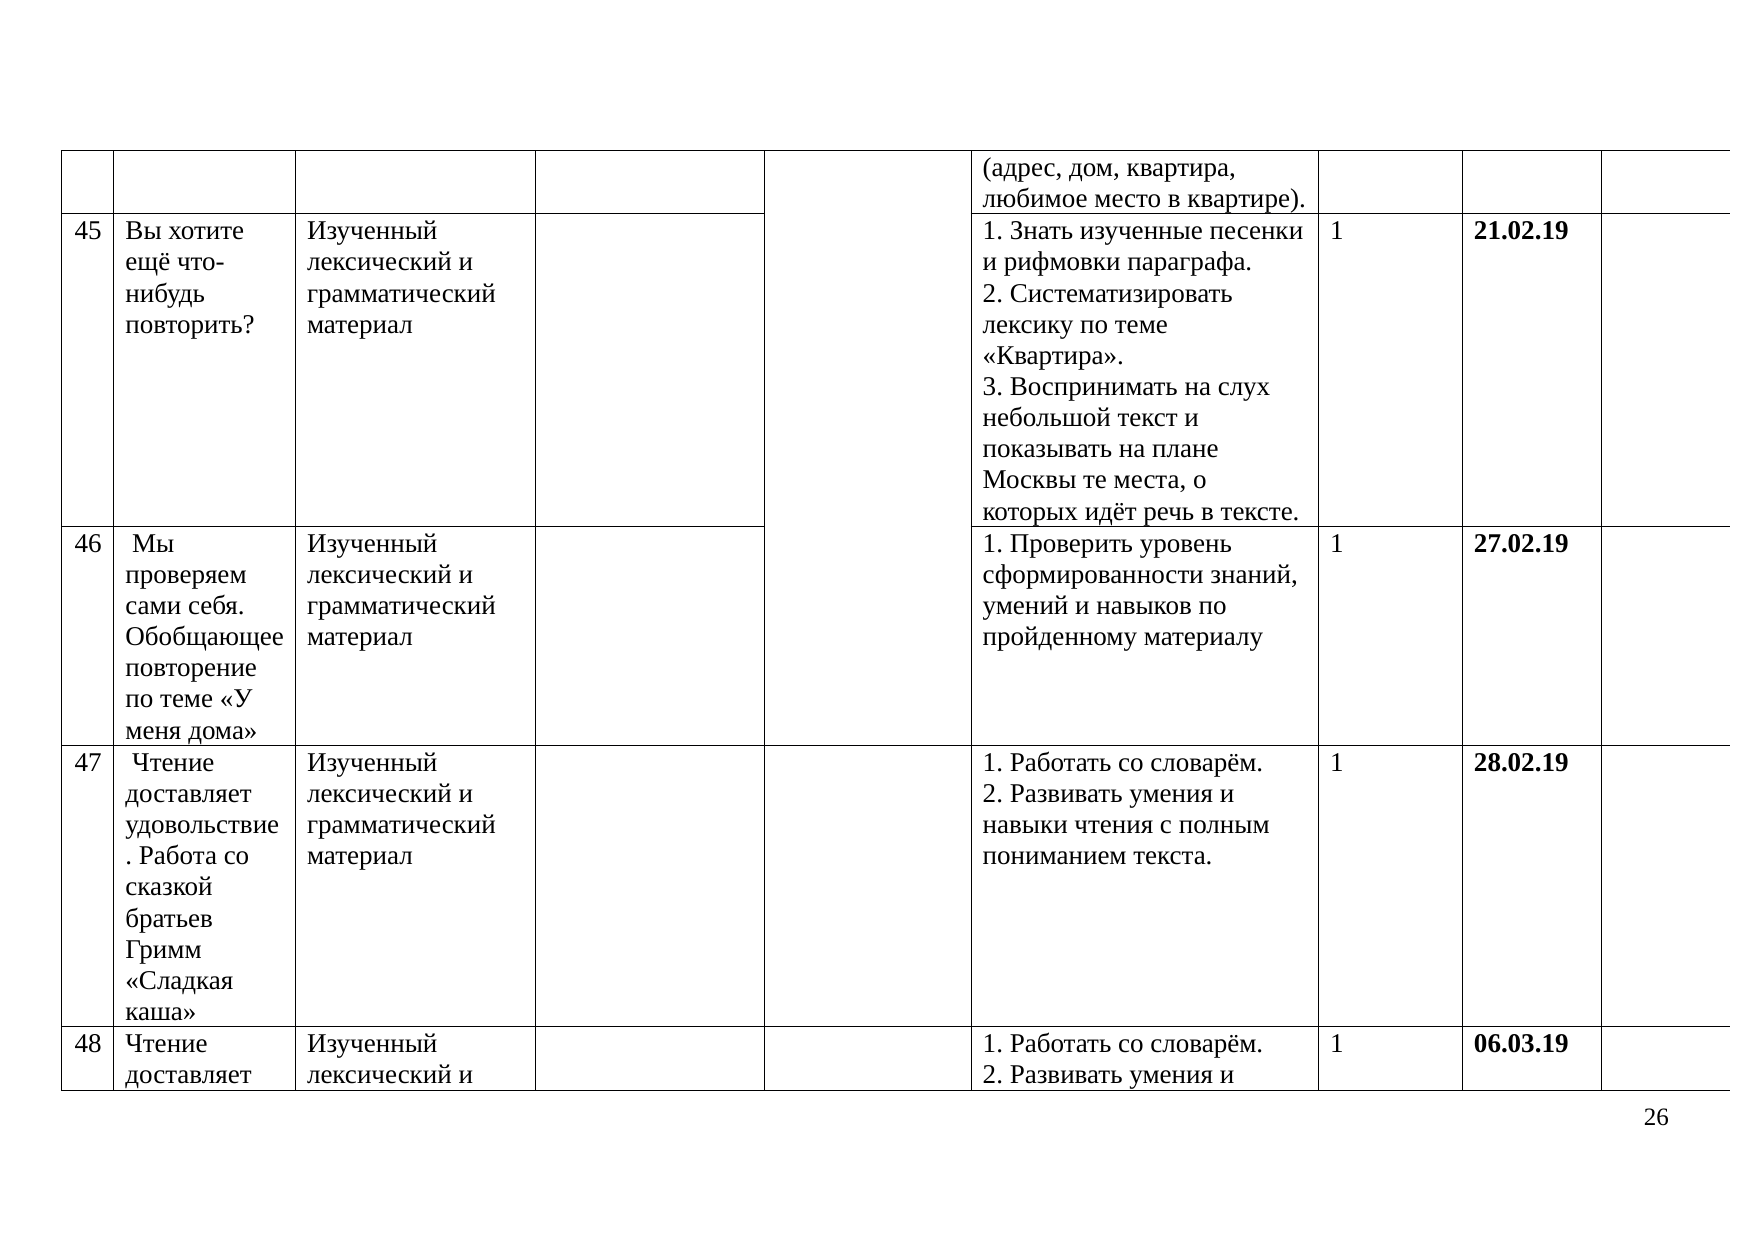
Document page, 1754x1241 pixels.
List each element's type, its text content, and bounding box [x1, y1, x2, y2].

table_cell 48 [62, 1027, 113, 1089]
table_cell [1602, 151, 1730, 213]
table_cell Чтение доставляет удовольствие. Работа со сказкой братьев Гримм «Сладкая каша» [114, 746, 295, 1026]
table_cell 06.03.19 [1463, 1027, 1601, 1089]
table_cell 47 [62, 746, 113, 1026]
table_cell [1602, 1027, 1730, 1089]
table_cell 1 [1319, 527, 1462, 745]
table_cell 1 [1319, 214, 1462, 526]
table_cell Мы проверяем сами себя. Обобщающее повторение по теме «У меня дома» [114, 527, 295, 745]
table_cell Изученный лексический и грамматический материал [296, 214, 535, 526]
table_cell 1. Знать изученные песенки и рифмовки параграфа. 2. Систематизировать лексику по теме «Квартира». 3. Воспринимать на слух небольшой текст и показывать на плане Москвы те места, о которых идёт речь в тексте. [972, 214, 1318, 526]
table_cell [536, 527, 764, 745]
table_cell 27.02.19 [1463, 527, 1601, 745]
table_cell [1602, 746, 1730, 1026]
table_cell [536, 746, 764, 1026]
table_cell [1602, 527, 1730, 745]
table_cell [296, 151, 535, 213]
table_cell 46 [62, 527, 113, 745]
table_cell 1. Работать со словарём. 2. Развивать умения и [972, 1027, 1318, 1089]
table_cell [114, 151, 295, 213]
table_cell 1. Проверить уровень сформированности знаний, умений и навыков по пройденному материалу [972, 527, 1318, 745]
table_cell [536, 151, 764, 213]
table_cell Чтение доставляет [114, 1027, 295, 1089]
table_cell [536, 1027, 764, 1089]
table_cell (адрес, дом, квартира, любимое место в квартире). [972, 151, 1318, 213]
table_cell [536, 214, 764, 526]
table_cell Изученный лексический и грамматический материал [296, 746, 535, 1026]
table_cell 1. Работать со словарём. 2. Развивать умения и навыки чтения с полным пониманием текста. [972, 746, 1318, 1026]
table_cell [765, 1027, 971, 1089]
table_cell [765, 746, 971, 1026]
table_cell 1 [1319, 746, 1462, 1026]
table_cell 28.02.19 [1463, 746, 1601, 1026]
table_cell Изученный лексический и [296, 1027, 535, 1089]
table_cell 21.02.19 [1463, 214, 1601, 526]
table_cell [62, 151, 113, 213]
table_cell 1 [1319, 1027, 1462, 1089]
table_cell [1319, 151, 1462, 213]
table_cell Изученный лексический и грамматический материал [296, 527, 535, 745]
table_cell [1602, 214, 1730, 526]
table_cell [765, 151, 971, 745]
table_cell [1463, 151, 1601, 213]
table_cell Вы хотите ещё что-нибудь повторить? [114, 214, 295, 526]
table_cell 45 [62, 214, 113, 526]
